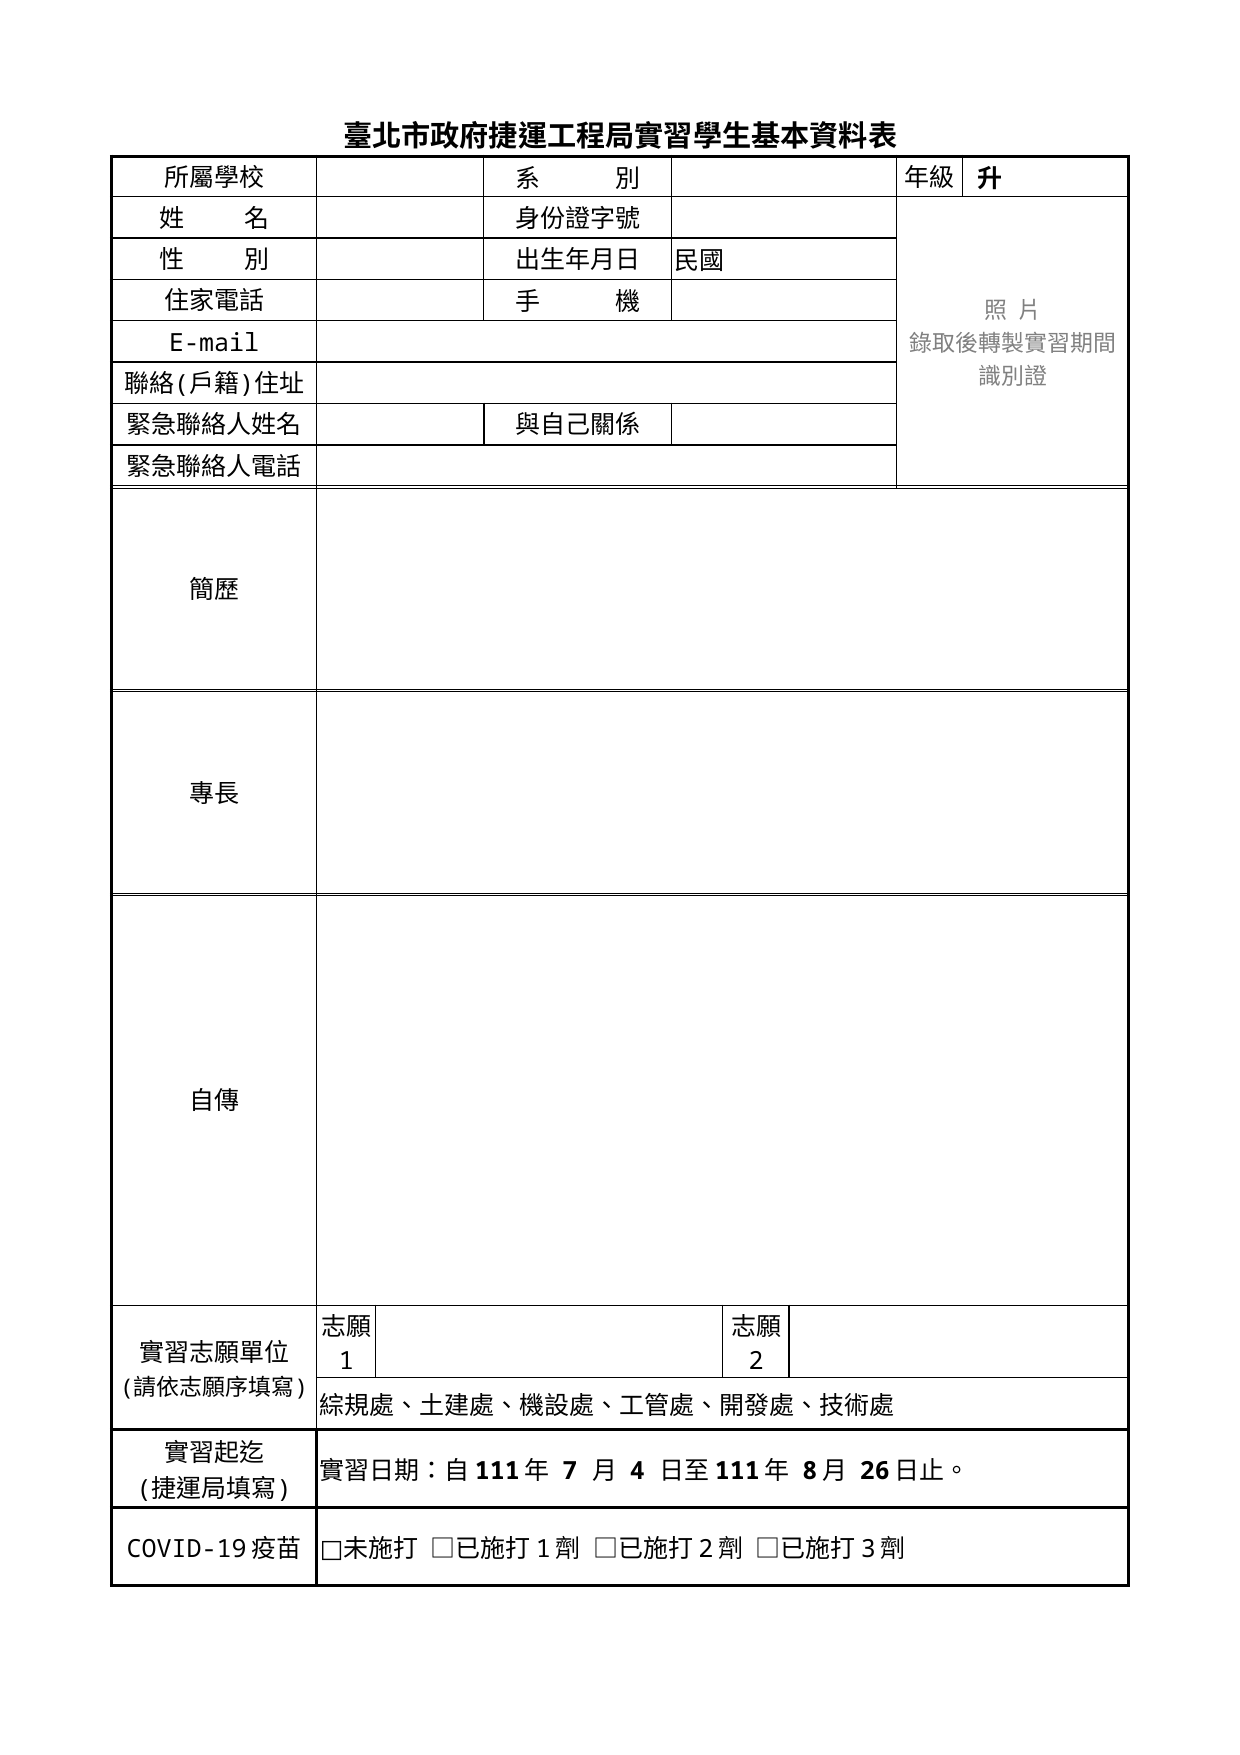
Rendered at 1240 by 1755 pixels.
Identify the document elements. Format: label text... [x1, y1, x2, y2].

table_cell 自傳 [113, 896, 316, 1304]
table_header 升 [963, 158, 1127, 196]
table_cell [317, 404, 483, 444]
table_cell [317, 239, 483, 278]
table_cell 實習起迄 (捷運局填寫) [113, 1431, 315, 1506]
table_cell 民國 [672, 239, 896, 278]
table_header 所屬學校 [113, 158, 316, 196]
table_cell E-mail [113, 321, 316, 361]
table_cell [317, 363, 896, 403]
table_cell [317, 321, 896, 361]
table_cell [790, 1306, 1127, 1376]
table_cell 住家電話 [113, 280, 316, 320]
table_cell [317, 692, 1127, 893]
table_cell 緊急聯絡人電話 [113, 446, 316, 485]
table_cell [317, 489, 1127, 689]
table_cell 身份證字號 [484, 197, 671, 237]
table_cell □未施打 □已施打1劑 □已施打2劑 □已施打3劑 [318, 1509, 1127, 1584]
table_header [672, 158, 896, 196]
table_cell 姓 名 [113, 197, 316, 237]
table_cell [672, 404, 896, 444]
table_cell [317, 197, 483, 237]
table_cell 簡歷 [113, 489, 316, 689]
table_cell COVID-19疫苗 [113, 1509, 315, 1584]
table_cell [672, 280, 896, 320]
text 臺北市政府捷運工程局實習學生基本資料表 [89, 112, 1151, 154]
table_cell 聯絡(戶籍)住址 [113, 363, 316, 403]
table_cell 專長 [113, 692, 316, 893]
table_cell [317, 446, 896, 485]
table_header [317, 158, 483, 196]
table_cell 志願 1 [317, 1306, 375, 1376]
table_cell [317, 280, 483, 320]
table_cell 出生年月日 [484, 239, 671, 278]
table_header 年級 [897, 158, 962, 196]
table_cell 志願 2 [723, 1306, 788, 1376]
table_cell 實習志願單位 (請依志願序填寫) [113, 1306, 316, 1428]
table_header 系 別 [484, 158, 671, 196]
table_cell 實習日期：自111年 7 月 4 日至111年 8月 26日止。 [318, 1431, 1127, 1506]
table_cell [672, 197, 896, 237]
table_cell 手 機 [484, 280, 671, 320]
table_cell [317, 896, 1127, 1304]
table_cell 性 別 [113, 239, 316, 278]
table_cell 照 片 錄取後轉製實習期間識別證 [897, 197, 1127, 485]
table_cell [376, 1306, 722, 1376]
table_cell 綜規處、土建處、機設處、工管處、開發處、技術處 [317, 1378, 1127, 1428]
table_cell 緊急聯絡人姓名 [113, 404, 316, 444]
table_cell 與自己關係 [485, 404, 671, 444]
